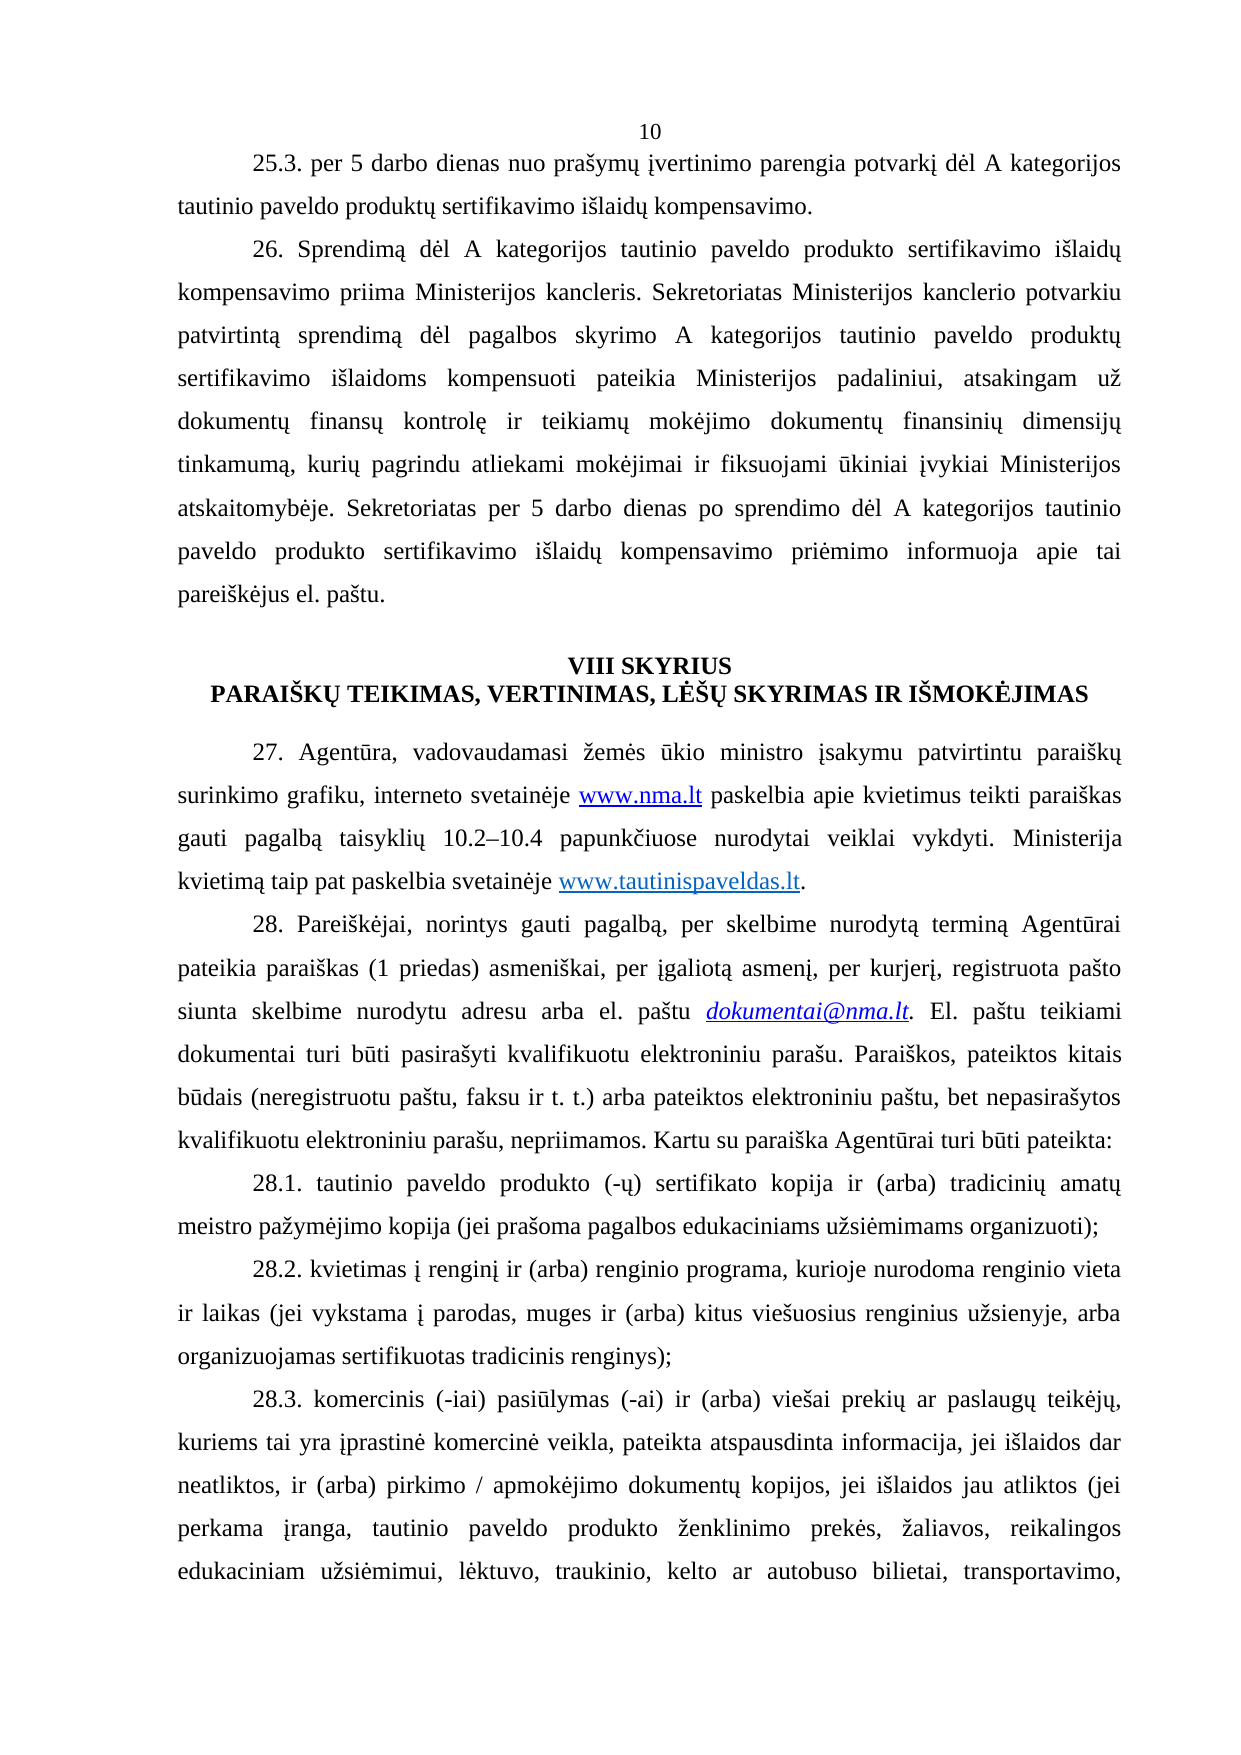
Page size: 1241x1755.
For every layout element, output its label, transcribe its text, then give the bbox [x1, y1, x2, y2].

text 28.3. komercinis (-iai) pasiūlymas (-ai) ir (arba) viešai prekių ar paslaugų teikėjų, kuriems tai yra įprastinė komercinė veikla, pateikta atspausdinta informacija, jei išlaidos dar neatliktos, ir (arba) pirkimo / apmokėjimo dokumentų kopijos, jei išlaidos jau atliktos (jei perkama įranga, tautinio paveldo produkto ženklinimo prekės, žaliavos, reikalingos edukaciniam užsiėmimui, lėktuvo, traukinio, kelto ar autobuso bilietai, transportavimo, [177, 1384, 1122, 1585]
text 25.3. per 5 darbo dienas nuo prašymų įvertinimo parengia potvarkį dėl A kategorijos tautinio paveldo produktų sertifikavimo išlaidų kompensavimo. [177, 148, 1122, 219]
text 28. Pareiškėjai, norintys gauti pagalbą, per skelbime nurodytą terminą Agentūrai pateikia paraiškas (1 priedas) asmeniškai, per įgaliotą asmenį, per kurjerį, registruota pašto siunta skelbime nurodytu adresu arba el. paštu dokumentai@nma.lt. El. paštu teikiami dokumentai turi būti pasirašyti kvalifikuotu elektroniniu parašu. Paraiškos, pateiktos kitais būdais (neregistruotu paštu, faksu ir t. t.) arba pateiktos elektroniniu paštu, bet nepasirašytos kvalifikuotu elektroniniu parašu, nepriimamos. Kartu su paraiška Agentūrai turi būti pateikta: [177, 909, 1122, 1154]
text 27. Agentūra, vadovaudamasi žemės ūkio ministro įsakymu patvirtintu paraiškų surinkimo grafiku, interneto svetainėje www.nma.lt paskelbia apie kvietimus teikti paraiškas gauti pagalbą taisyklių 10.2–10.4 papunkčiuose nurodytai veiklai vykdyti. Ministerija kvietimą taip pat paskelbia svetainėje www.tautinispaveldas.lt. [177, 737, 1122, 895]
text 28.2. kvietimas į renginį ir (arba) renginio programa, kurioje nurodoma renginio vieta ir laikas (jei vykstama į parodas, muges ir (arba) kitus viešuosius renginius užsienyje, arba organizuojamas sertifikuotas tradicinis renginys); [177, 1254, 1122, 1369]
text PARAIŠKŲ TEIKIMAS, VERTINIMAS, LĖŠŲ SKYRIMAS IR IŠMOKĖJIMAS [177, 679, 1122, 708]
text 28.1. tautinio paveldo produkto (-ų) sertifikato kopija ir (arba) tradicinių amatų meistro pažymėjimo kopija (jei prašoma pagalbos edukaciniams užsiėmimams organizuoti); [177, 1168, 1122, 1240]
text 26. Sprendimą dėl A kategorijos tautinio paveldo produkto sertifikavimo išlaidų kompensavimo priima Ministerijos kancleris. Sekretoriatas Ministerijos kanclerio potvarkiu patvirtintą sprendimą dėl pagalbos skyrimo A kategorijos tautinio paveldo produktų sertifikavimo išlaidoms kompensuoti pateikia Ministerijos padaliniui, atsakingam už dokumentų finansų kontrolę ir teikiamų mokėjimo dokumentų finansinių dimensijų tinkamumą, kurių pagrindu atliekami mokėjimai ir fiksuojami ūkiniai įvykiai Ministerijos atskaitomybėje. Sekretoriatas per 5 darbo dienas po sprendimo dėl A kategorijos tautinio paveldo produkto sertifikavimo išlaidų kompensavimo priėmimo informuoja apie tai pareiškėjus el. paštu. [177, 234, 1122, 608]
text VIII SKYRIUS [177, 651, 1122, 679]
